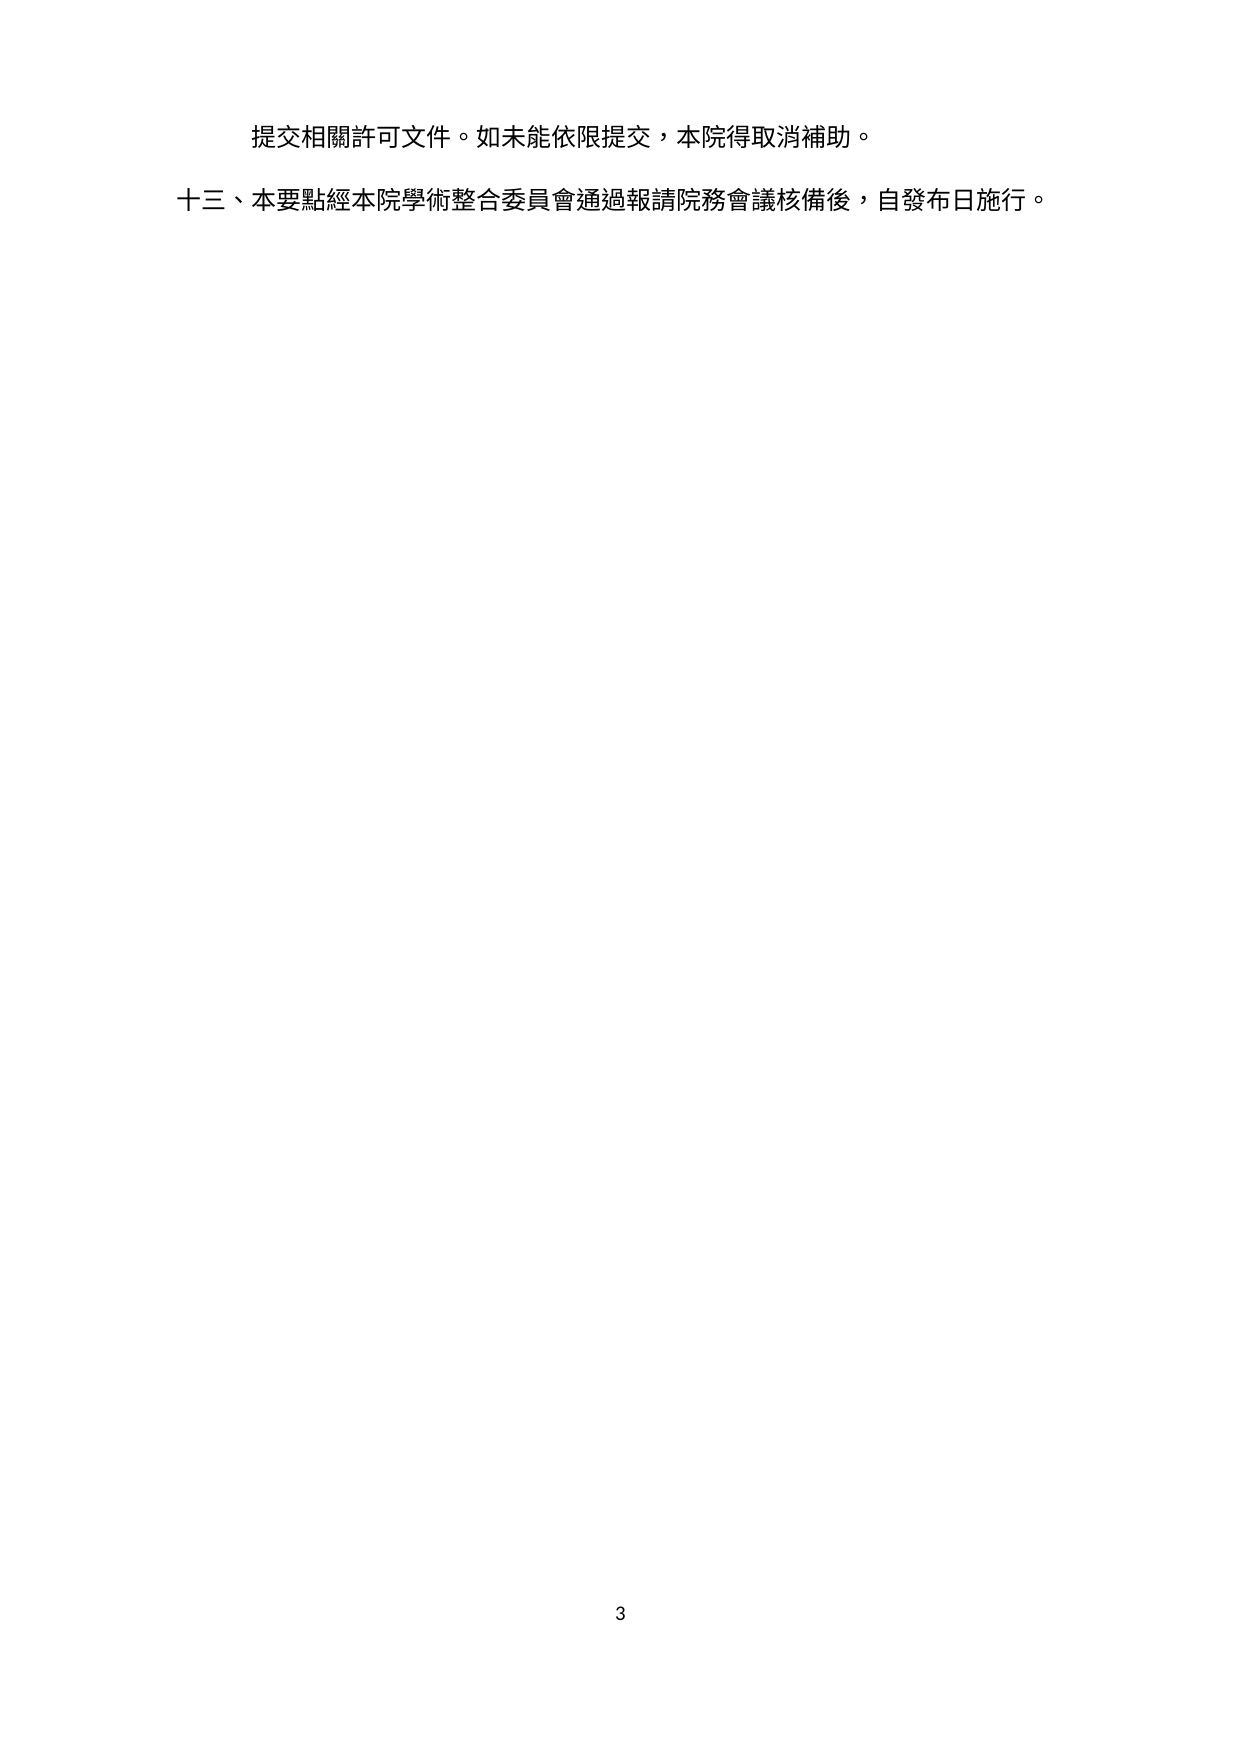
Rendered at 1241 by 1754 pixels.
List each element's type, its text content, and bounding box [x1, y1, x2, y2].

text 十三、本要點經本院學術整合委員會通過報請院務會議核備後，自發布日施行。 [176, 157, 1034, 219]
text 提交相關許可文件。如未能依限提交，本院得取消補助。 [176, 94, 1034, 157]
